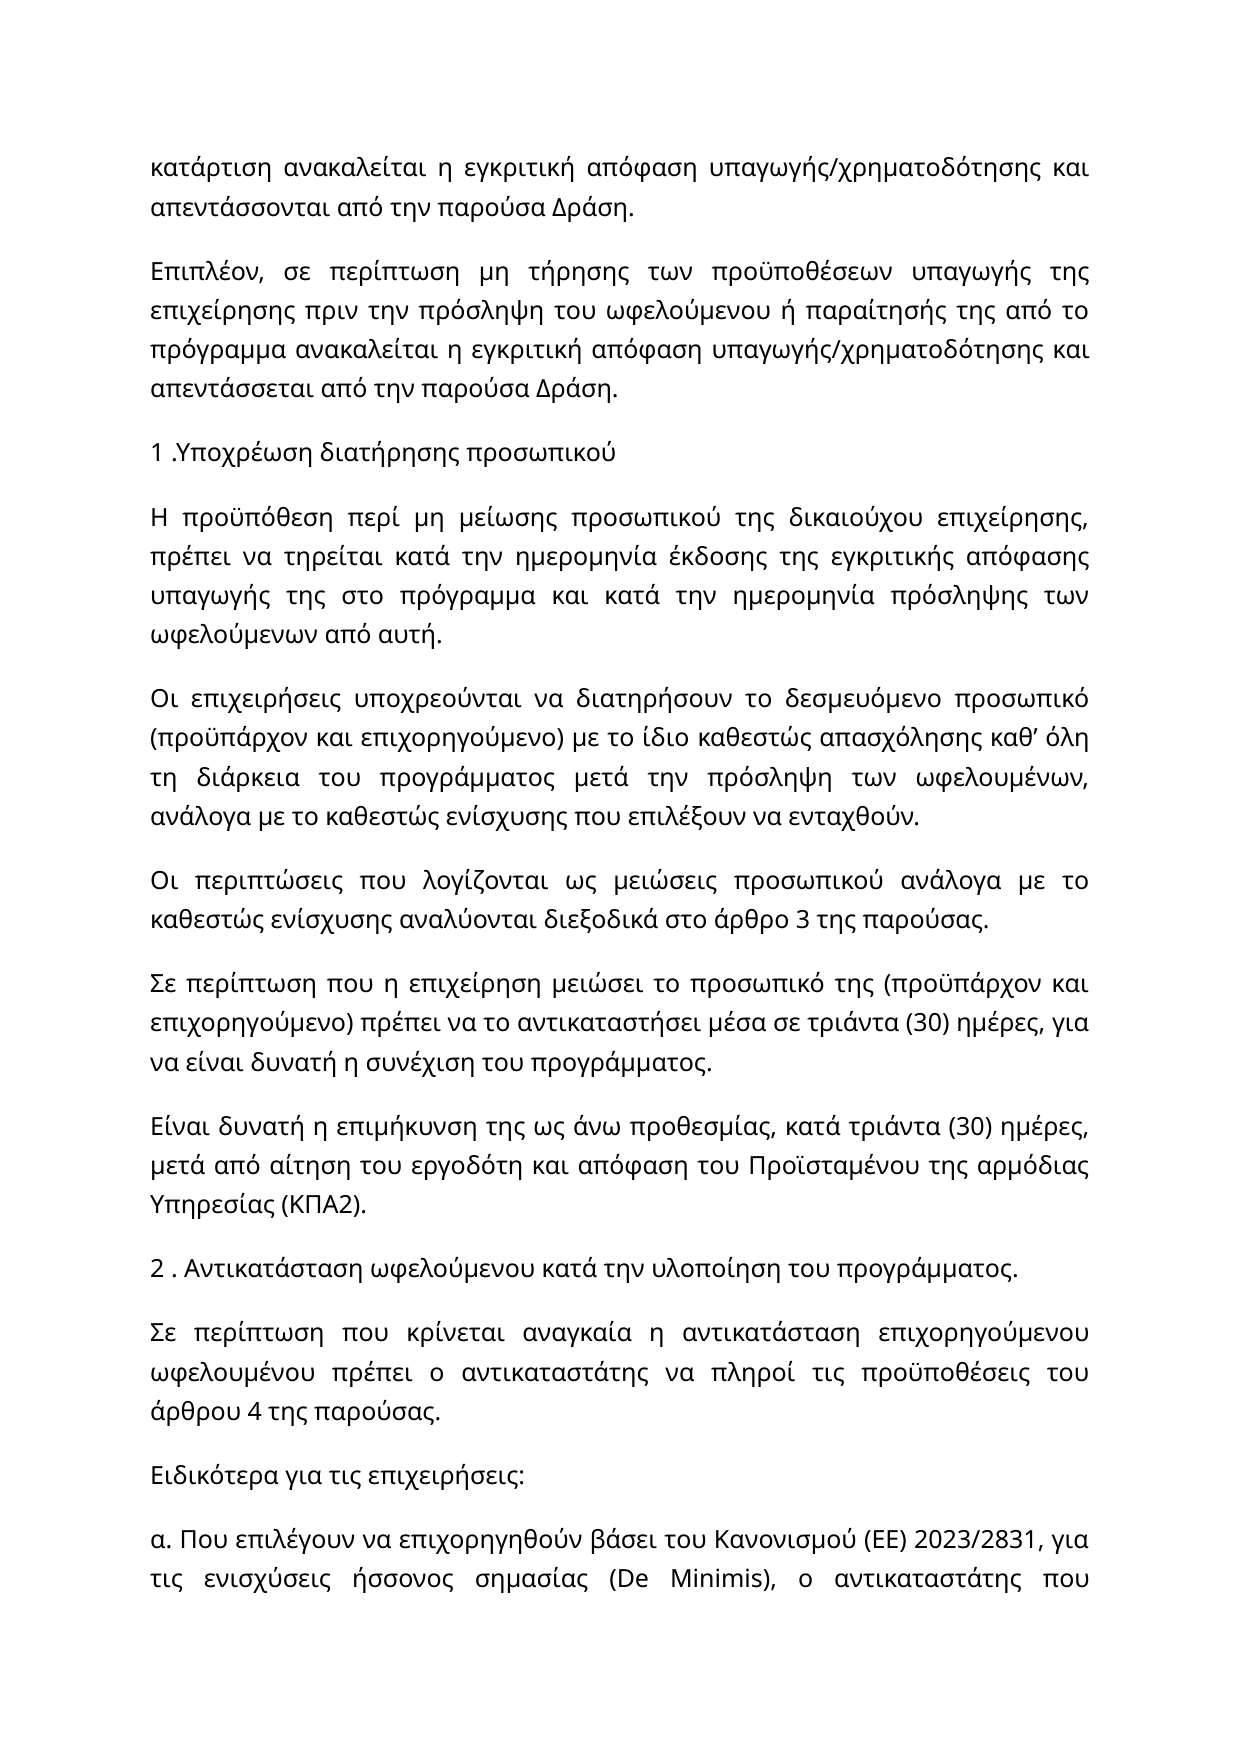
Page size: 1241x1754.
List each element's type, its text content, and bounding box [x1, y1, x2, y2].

text Είναι δυνατή η επιμήκυνση της ως άνω προθεσμίας, κατά τριάντα (30) ημέρες, μετά από αίτηση του εργοδότη και απόφαση του Προϊσταμένου της αρμόδιας Υπηρεσίας (ΚΠΑ2). [150, 1108, 1090, 1221]
text Οι περιπτώσεις που λογίζονται ως μειώσεις προσωπικού ανάλογα με το καθεστώς ενίσχυσης αναλύονται διεξοδικά στο άρθρο 3 της παρούσας. [150, 862, 1090, 936]
text 2 . Αντικατάσταση ωφελούμενου κατά την υλοποίηση του προγράμματος. [150, 1251, 1090, 1285]
text Οι επιχειρήσεις υποχρεούνται να διατηρήσουν το δεσμευόμενο προσωπικό (προϋπάρχον και επιχορηγούμενο) με το ίδιο καθεστώς απασχόλησης καθ’ όλη τη διάρκεια του προγράμματος μετά την πρόσληψη των ωφελουμένων, ανάλογα με το καθεστώς ενίσχυσης που επιλέξουν να ενταχθούν. [150, 681, 1090, 832]
text Επιπλέον, σε περίπτωση μη τήρησης των προϋποθέσεων υπαγωγής της επιχείρησης πριν την πρόσληψη του ωφελούμενου ή παραίτησής της από το πρόγραμμα ανακαλείται η εγκριτική απόφαση υπαγωγής/χρηματοδότησης και απεντάσσεται από την παρούσα Δράση. [150, 253, 1090, 405]
text α. Που επιλέγουν να επιχορηγηθούν βάσει του Κανονισμού (ΕΕ) 2023/2831, για τις ενισχύσεις ήσσονος σημασίας (De Minimis), ο αντικαταστάτης που [150, 1522, 1090, 1595]
text Σε περίπτωση που κρίνεται αναγκαία η αντικατάσταση επιχορηγούμενου ωφελουμένου πρέπει ο αντικαταστάτης να πληροί τις προϋποθέσεις του άρθρου 4 της παρούσας. [150, 1315, 1090, 1427]
text Σε περίπτωση που η επιχείρηση μειώσει το προσωπικό της (προϋπάρχον και επιχορηγούμενο) πρέπει να το αντικαταστήσει μέσα σε τριάντα (30) ημέρες, για να είναι δυνατή η συνέχιση του προγράμματος. [150, 966, 1090, 1078]
text Ειδικότερα για τις επιχειρήσεις: [150, 1457, 1090, 1492]
text κατάρτιση ανακαλείται η εγκριτική απόφαση υπαγωγής/χρηματοδότησης και απεντάσσονται από την παρούσα Δράση. [150, 150, 1090, 223]
text 1 .Υποχρέωση διατήρησης προσωπικού [150, 435, 1090, 469]
text Η προϋπόθεση περί μη μείωσης προσωπικού της δικαιούχου επιχείρησης, πρέπει να τηρείται κατά την ημερομηνία έκδοσης της εγκριτικής απόφασης υπαγωγής της στο πρόγραμμα και κατά την ημερομηνία πρόσληψης των ωφελούμενων από αυτή. [150, 499, 1090, 651]
